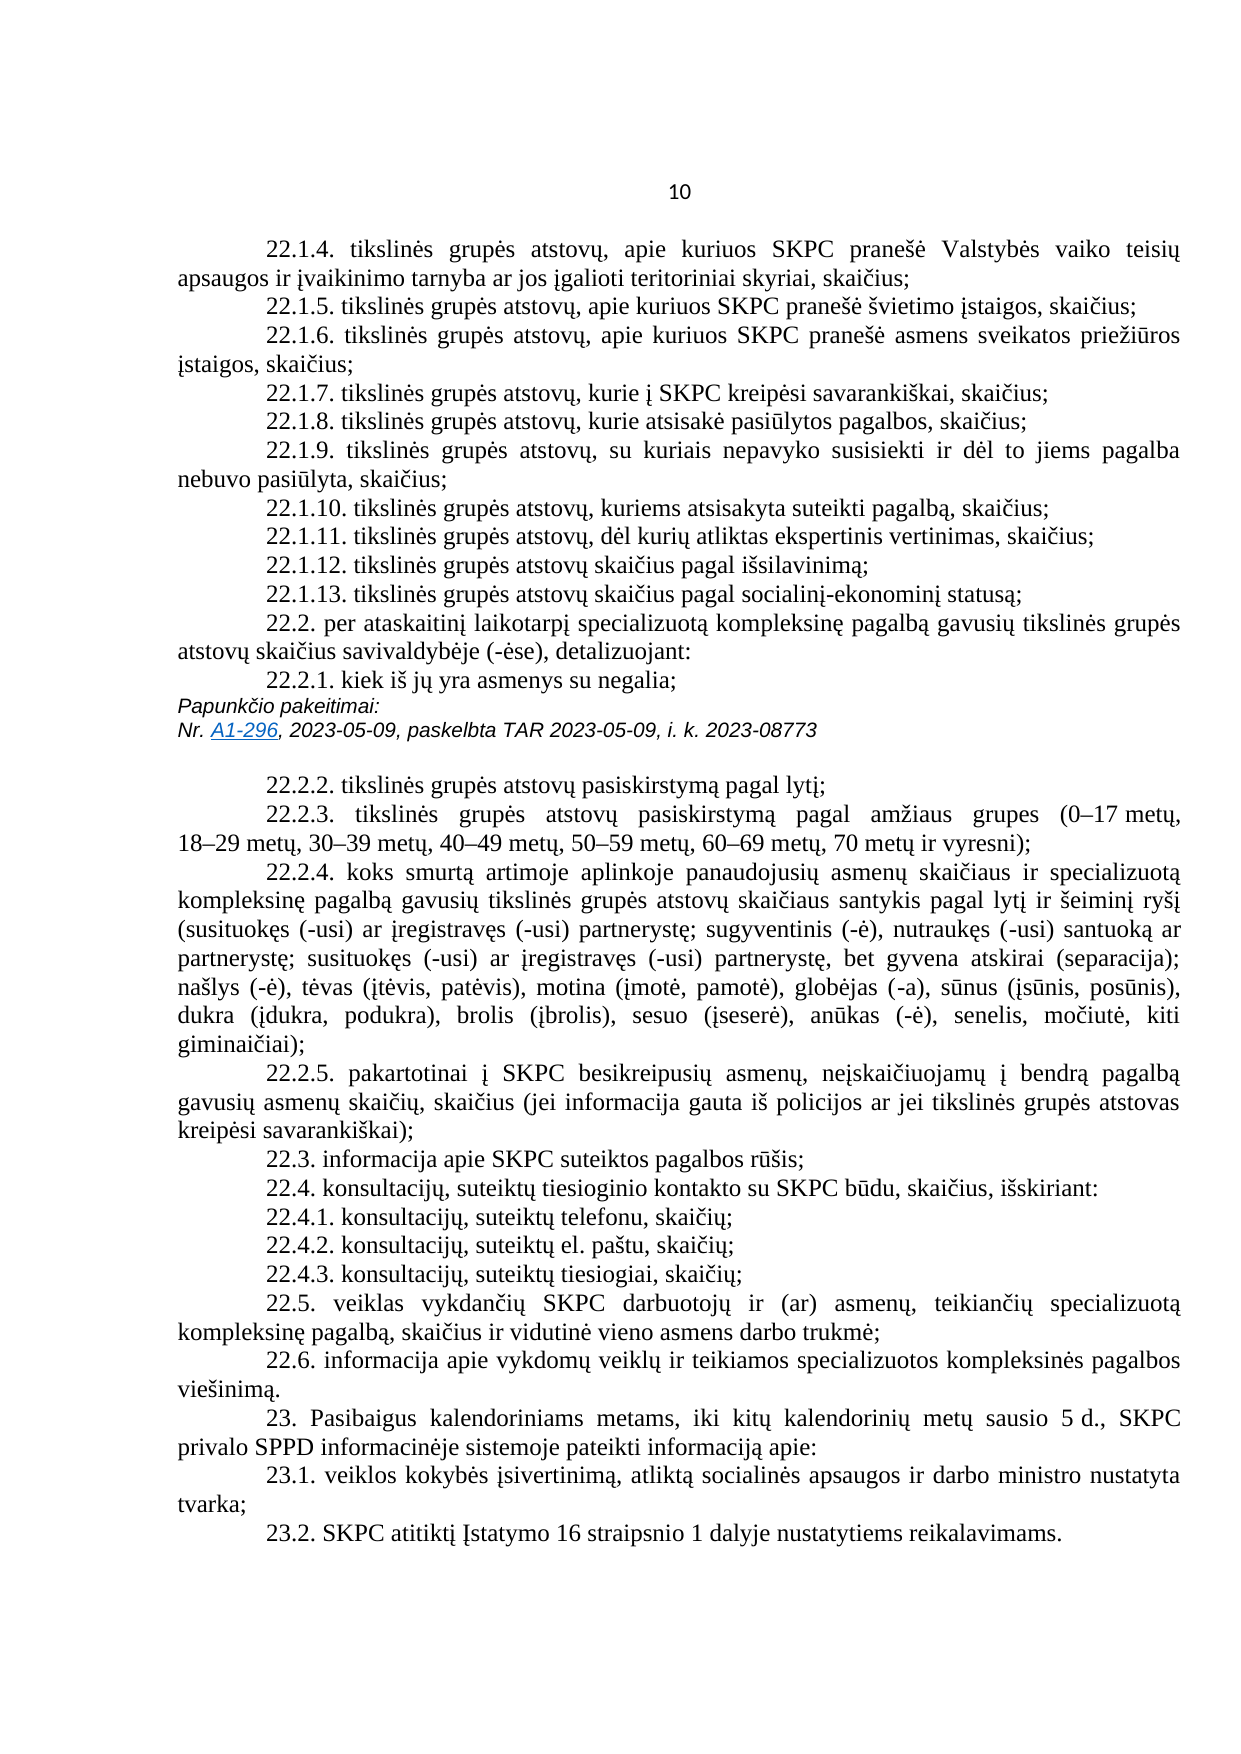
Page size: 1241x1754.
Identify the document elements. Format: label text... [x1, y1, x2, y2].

text 22.2.4. koks smurtą artimoje aplinkoje panaudojusių asmenų skaičiaus ir specializuotą kompleksinę pagalbą gavusių tikslinės grupės atstovų skaičiaus santykis pagal lytį ir šeiminį ryšį (susituokęs (‑usi) ar įregistravęs (-usi) partnerystę; sugyventinis (-ė), nutraukęs (‑usi) santuoką ar partnerystę; susituokęs (-usi) ar įregistravęs (-usi) partnerystę, bet gyvena atskirai (separacija); našlys (-ė), tėvas (įtėvis, patėvis), motina (įmotė, pamotė), globėjas (‑a), sūnus (įsūnis, posūnis), dukra (įdukra, podukra), brolis (įbrolis), sesuo (įseserė), anūkas (-ė), senelis, močiutė, kiti giminaičiai); [177, 857, 1181, 1058]
text 22.1.8. tikslinės grupės atstovų, kurie atsisakė pasiūlytos pagalbos, skaičius; [177, 406, 1181, 435]
text 22.2.3. tikslinės grupės atstovų pasiskirstymą pagal amžiaus grupes (0–17 metų, 18–29 metų, 30–39 metų, 40–49 metų, 50–59 metų, 60–69 metų, 70 metų ir vyresni); [177, 799, 1181, 857]
text Nr. A1-296, 2023-05-09, paskelbta TAR 2023-05-09, i. k. 2023-08773 [177, 718, 1181, 742]
text 22.3. informacija apie SKPC suteiktos pagalbos rūšis; [177, 1144, 1181, 1173]
text 22.1.13. tikslinės grupės atstovų skaičius pagal socialinį-ekonominį statusą; [177, 579, 1181, 608]
text 22.6. informacija apie vykdomų veiklų ir teikiamos specializuotos kompleksinės pagalbos viešinimą. [177, 1346, 1181, 1403]
text 22.1.9. tikslinės grupės atstovų, su kuriais nepavyko susisiekti ir dėl to jiems pagalba nebuvo pasiūlyta, skaičius; [177, 435, 1181, 493]
text 23. Pasibaigus kalendoriniams metams, iki kitų kalendorinių metų sausio 5 d., SKPC privalo SPPD informacinėje sistemoje pateikti informaciją apie: [177, 1403, 1181, 1461]
text 22.1.4. tikslinės grupės atstovų, apie kuriuos SKPC pranešė Valstybės vaiko teisių apsaugos ir įvaikinimo tarnyba ar jos įgalioti teritoriniai skyriai, skaičius; [177, 234, 1181, 291]
text 22.4.3. konsultacijų, suteiktų tiesiogiai, skaičių; [177, 1259, 1181, 1288]
text 22.2.5. pakartotinai į SKPC besikreipusių asmenų, neįskaičiuojamų į bendrą pagalbą gavusių asmenų skaičių, skaičius (jei informacija gauta iš policijos ar jei tikslinės grupės atstovas kreipėsi savarankiškai); [177, 1058, 1181, 1144]
text 22.4.2. konsultacijų, suteiktų el. paštu, skaičių; [177, 1231, 1181, 1259]
text 22.1.12. tikslinės grupės atstovų skaičius pagal išsilavinimą; [177, 550, 1181, 579]
text 22.2.1. kiek iš jų yra asmenys su negalia; [177, 665, 1181, 694]
text 23.1. veiklos kokybės įsivertinimą, atliktą socialinės apsaugos ir darbo ministro nustatyta tvarka; [177, 1461, 1181, 1518]
text 23.2. SKPC atitiktį Įstatymo 16 straipsnio 1 dalyje nustatytiems reikalavimams. [177, 1518, 1181, 1547]
text 22.1.6. tikslinės grupės atstovų, apie kuriuos SKPC pranešė asmens sveikatos priežiūros įstaigos, skaičius; [177, 320, 1181, 378]
text 22.2.2. tikslinės grupės atstovų pasiskirstymą pagal lytį; [177, 771, 1181, 799]
text Papunkčio pakeitimai: [177, 694, 1181, 718]
text 22.1.5. tikslinės grupės atstovų, apie kuriuos SKPC pranešė švietimo įstaigos, skaičius; [177, 291, 1181, 320]
text 22.1.11. tikslinės grupės atstovų, dėl kurių atliktas ekspertinis vertinimas, skaičius; [177, 521, 1181, 550]
text 22.4. konsultacijų, suteiktų tiesioginio kontakto su SKPC būdu, skaičius, išskiriant: [177, 1173, 1181, 1202]
text 22.1.7. tikslinės grupės atstovų, kurie į SKPC kreipėsi savarankiškai, skaičius; [177, 378, 1181, 406]
text 22.2. per ataskaitinį laikotarpį specializuotą kompleksinę pagalbą gavusių tikslinės grupės atstovų skaičius savivaldybėje (-ėse), detalizuojant: [177, 608, 1181, 665]
text 22.1.10. tikslinės grupės atstovų, kuriems atsisakyta suteikti pagalbą, skaičius; [177, 493, 1181, 521]
text 22.5. veiklas vykdančių SKPC darbuotojų ir (ar) asmenų, teikiančių specializuotą kompleksinę pagalbą, skaičius ir vidutinė vieno asmens darbo trukmė; [177, 1288, 1181, 1346]
text 22.4.1. konsultacijų, suteiktų telefonu, skaičių; [177, 1202, 1181, 1231]
